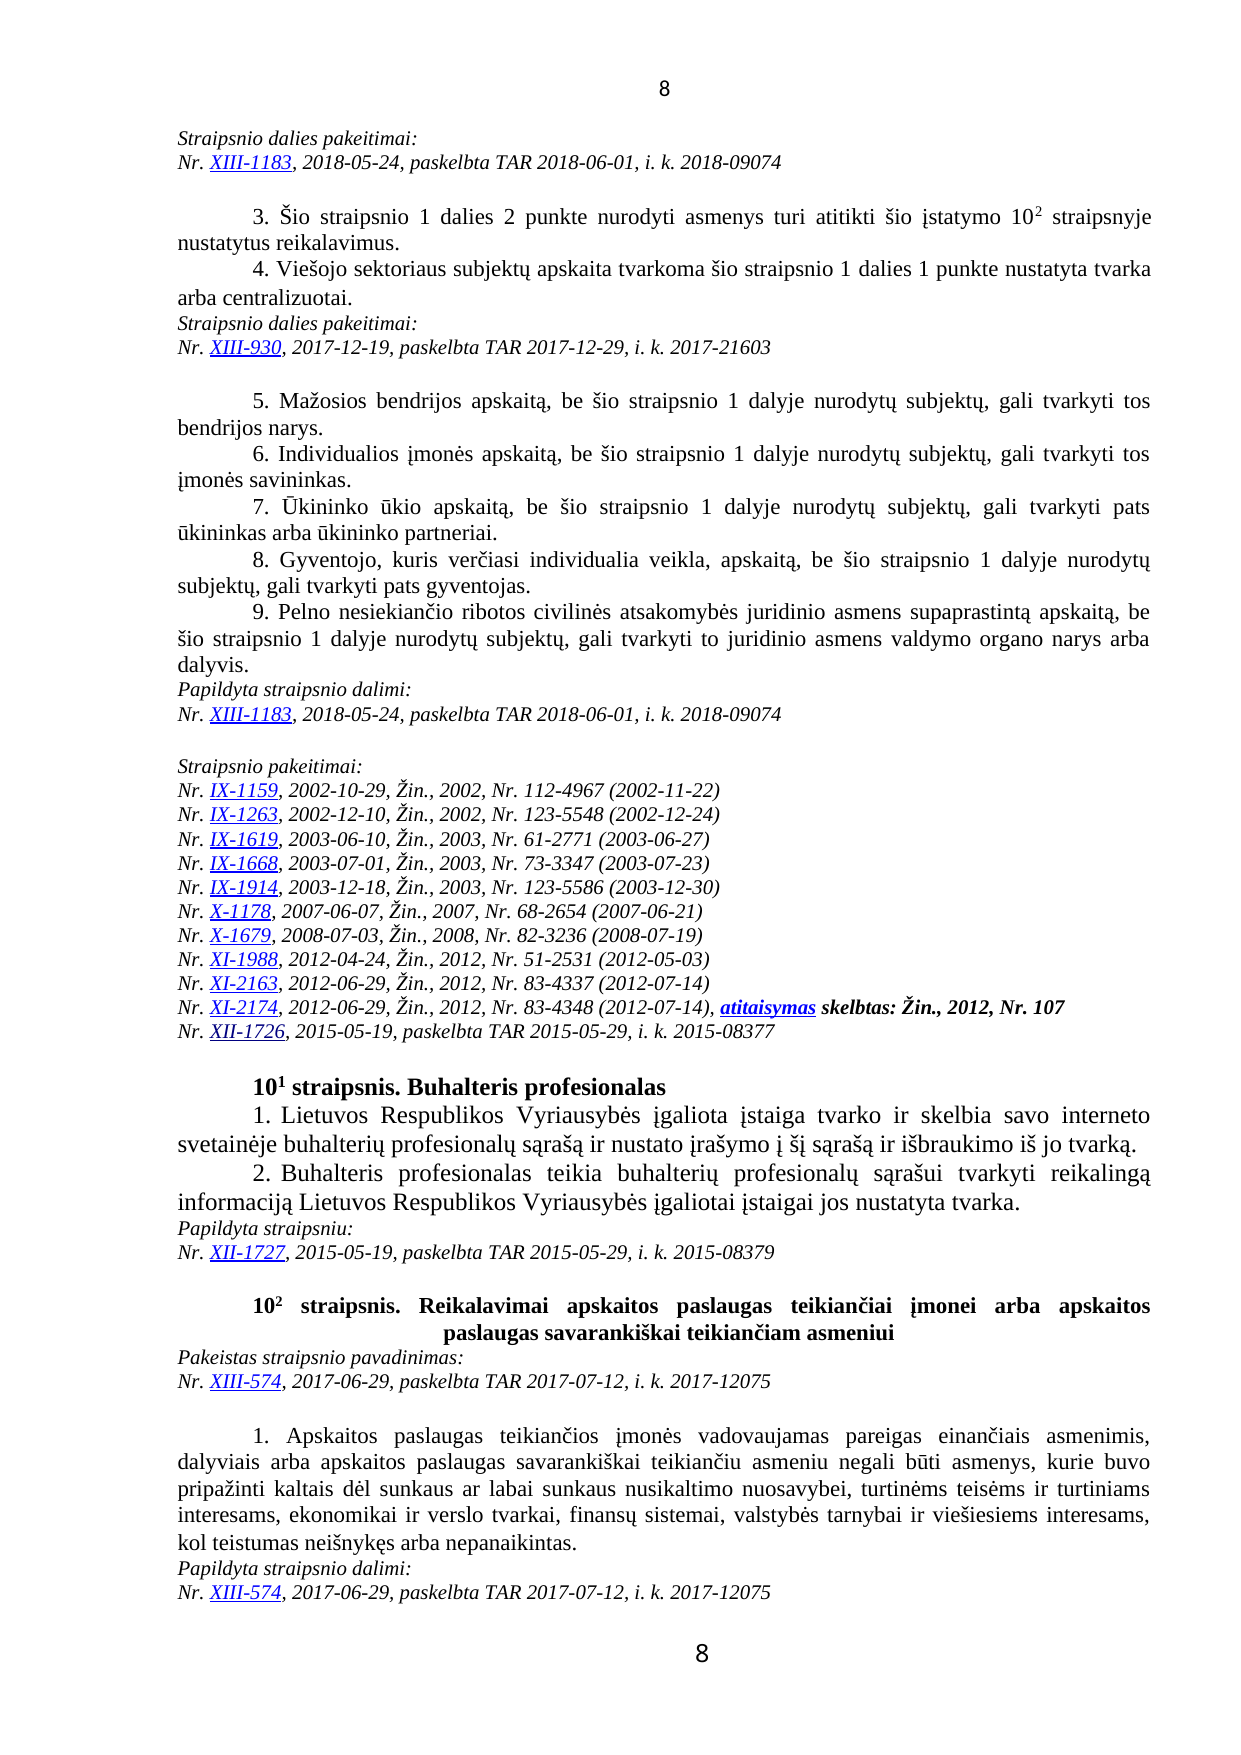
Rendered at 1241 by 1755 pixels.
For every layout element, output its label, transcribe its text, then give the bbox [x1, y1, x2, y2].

text 102 straipsnis. Reikalavimai apskaitos paslaugas teikiančiai įmonei arba apskaitos paslaugas savarankiškai teikiančiam asmeniui [252, 1292, 1152, 1345]
text 2. Buhalteris profesionalas teikia buhalterių profesionalų sąrašui tvarkyti reikalingą informaciją Lietuvos Respublikos Vyriausybės įgaliotai įstaigai jos nustatyta tvarka. [177, 1158, 1152, 1216]
text 8. Gyventojo, kuris verčiasi individualia veikla, apskaitą, be šio straipsnio 1 dalyje nurodytų subjektų, gali tvarkyti pats gyventojas. [177, 546, 1152, 598]
text Nr. XII-1726, 2015-05-19, paskelbta TAR 2015-05-29, i. k. 2015-08377 [177, 1019, 1152, 1043]
text 4. Viešojo sektoriaus subjektų apskaita tvarkoma šio straipsnio 1 dalies 1 punkte nustatyta tvarka arba centralizuotai. [177, 256, 1152, 311]
text Nr. IX-1619, 2003-06-10, Žin., 2003, Nr. 61-2771 (2003-06-27) [177, 826, 1152, 851]
text Nr. XIII-574, 2017-06-29, paskelbta TAR 2017-07-12, i. k. 2017-12075 [177, 1580, 1152, 1604]
text 3. Šio straipsnio 1 dalies 2 punkte nurodyti asmenys turi atitikti šio įstatymo 102 straipsnyje nustatytus reikalavimus. [177, 203, 1152, 256]
text Nr. XIII-574, 2017-06-29, paskelbta TAR 2017-07-12, i. k. 2017-12075 [177, 1369, 1152, 1393]
text Nr. IX-1914, 2003-12-18, Žin., 2003, Nr. 123-5586 (2003-12-30) [177, 874, 1152, 899]
text Nr. XII-1727, 2015-05-19, paskelbta TAR 2015-05-29, i. k. 2015-08379 [177, 1239, 1152, 1264]
text Nr. XIII-930, 2017-12-19, paskelbta TAR 2017-12-29, i. k. 2017-21603 [177, 335, 1152, 359]
text Papildyta straipsniu: [177, 1216, 1152, 1239]
text 1. Lietuvos Respublikos Vyriausybės įgaliota įstaiga tvarko ir skelbia savo interneto svetainėje buhalterių profesionalų sąrašą ir nustato įrašymo į šį sąrašą ir išbraukimo iš jo tvarką. [177, 1101, 1152, 1158]
text Nr. XIII-1183, 2018-05-24, paskelbta TAR 2018-06-01, i. k. 2018-09074 [177, 150, 1152, 174]
text Pakeistas straipsnio pavadinimas: [177, 1345, 1152, 1369]
text Nr. XI-2163, 2012-06-29, Žin., 2012, Nr. 83-4337 (2012-07-14) [177, 971, 1152, 995]
text 7. Ūkininko ūkio apskaitą, be šio straipsnio 1 dalyje nurodytų subjektų, gali tvarkyti pats ūkininkas arba ūkininko partneriai. [177, 493, 1152, 546]
text 1. Apskaitos paslaugas teikiančios įmonės vadovaujamas pareigas einančiais asmenimis, dalyviais arba apskaitos paslaugas savarankiškai teikiančiu asmeniu negali būti asmenys, kurie buvo pripažinti kaltais dėl sunkaus ar labai sunkaus nusikaltimo nuosavybei, turtinėms teisėms ir turtiniams interesams, ekonomikai ir verslo tvarkai, finansų sistemai, valstybės tarnybai ir viešiesiems interesams, kol teistumas neišnykęs arba nepanaikintas. [177, 1422, 1152, 1556]
text Nr. XI-1988, 2012-04-24, Žin., 2012, Nr. 51-2531 (2012-05-03) [177, 947, 1152, 971]
text Nr. IX-1668, 2003-07-01, Žin., 2003, Nr. 73-3347 (2003-07-23) [177, 851, 1152, 874]
text Straipsnio pakeitimai: [177, 754, 1152, 778]
text Nr. X-1178, 2007-06-07, Žin., 2007, Nr. 68-2654 (2007-06-21) [177, 899, 1152, 923]
text 5. Mažosios bendrijos apskaitą, be šio straipsnio 1 dalyje nurodytų subjektų, gali tvarkyti tos bendrijos narys. [177, 387, 1152, 440]
text Nr. XIII-1183, 2018-05-24, paskelbta TAR 2018-06-01, i. k. 2018-09074 [177, 701, 1152, 726]
text Straipsnio dalies pakeitimai: [177, 311, 1152, 335]
text Papildyta straipsnio dalimi: [177, 677, 1152, 701]
text 6. Individualios įmonės apskaitą, be šio straipsnio 1 dalyje nurodytų subjektų, gali tvarkyti tos įmonės savininkas. [177, 440, 1152, 493]
text Nr. XI-2174, 2012-06-29, Žin., 2012, Nr. 83-4348 (2012-07-14), atitaisymas skelbtas: Žin., 2012, Nr. 107 [177, 995, 1152, 1019]
text Papildyta straipsnio dalimi: [177, 1556, 1152, 1580]
text Nr. X-1679, 2008-07-03, Žin., 2008, Nr. 82-3236 (2008-07-19) [177, 923, 1152, 947]
text Straipsnio dalies pakeitimai: [177, 126, 1152, 150]
text Nr. IX-1159, 2002-10-29, Žin., 2002, Nr. 112-4967 (2002-11-22) [177, 778, 1152, 802]
text Nr. IX-1263, 2002-12-10, Žin., 2002, Nr. 123-5548 (2002-12-24) [177, 802, 1152, 826]
text 101 straipsnis. Buhalteris profesionalas [177, 1072, 1152, 1101]
text 9. Pelno nesiekiančio ribotos civilinės atsakomybės juridinio asmens supaprastintą apskaitą, be šio straipsnio 1 dalyje nurodytų subjektų, gali tvarkyti to juridinio asmens valdymo organo narys arba dalyvis. [177, 598, 1152, 677]
